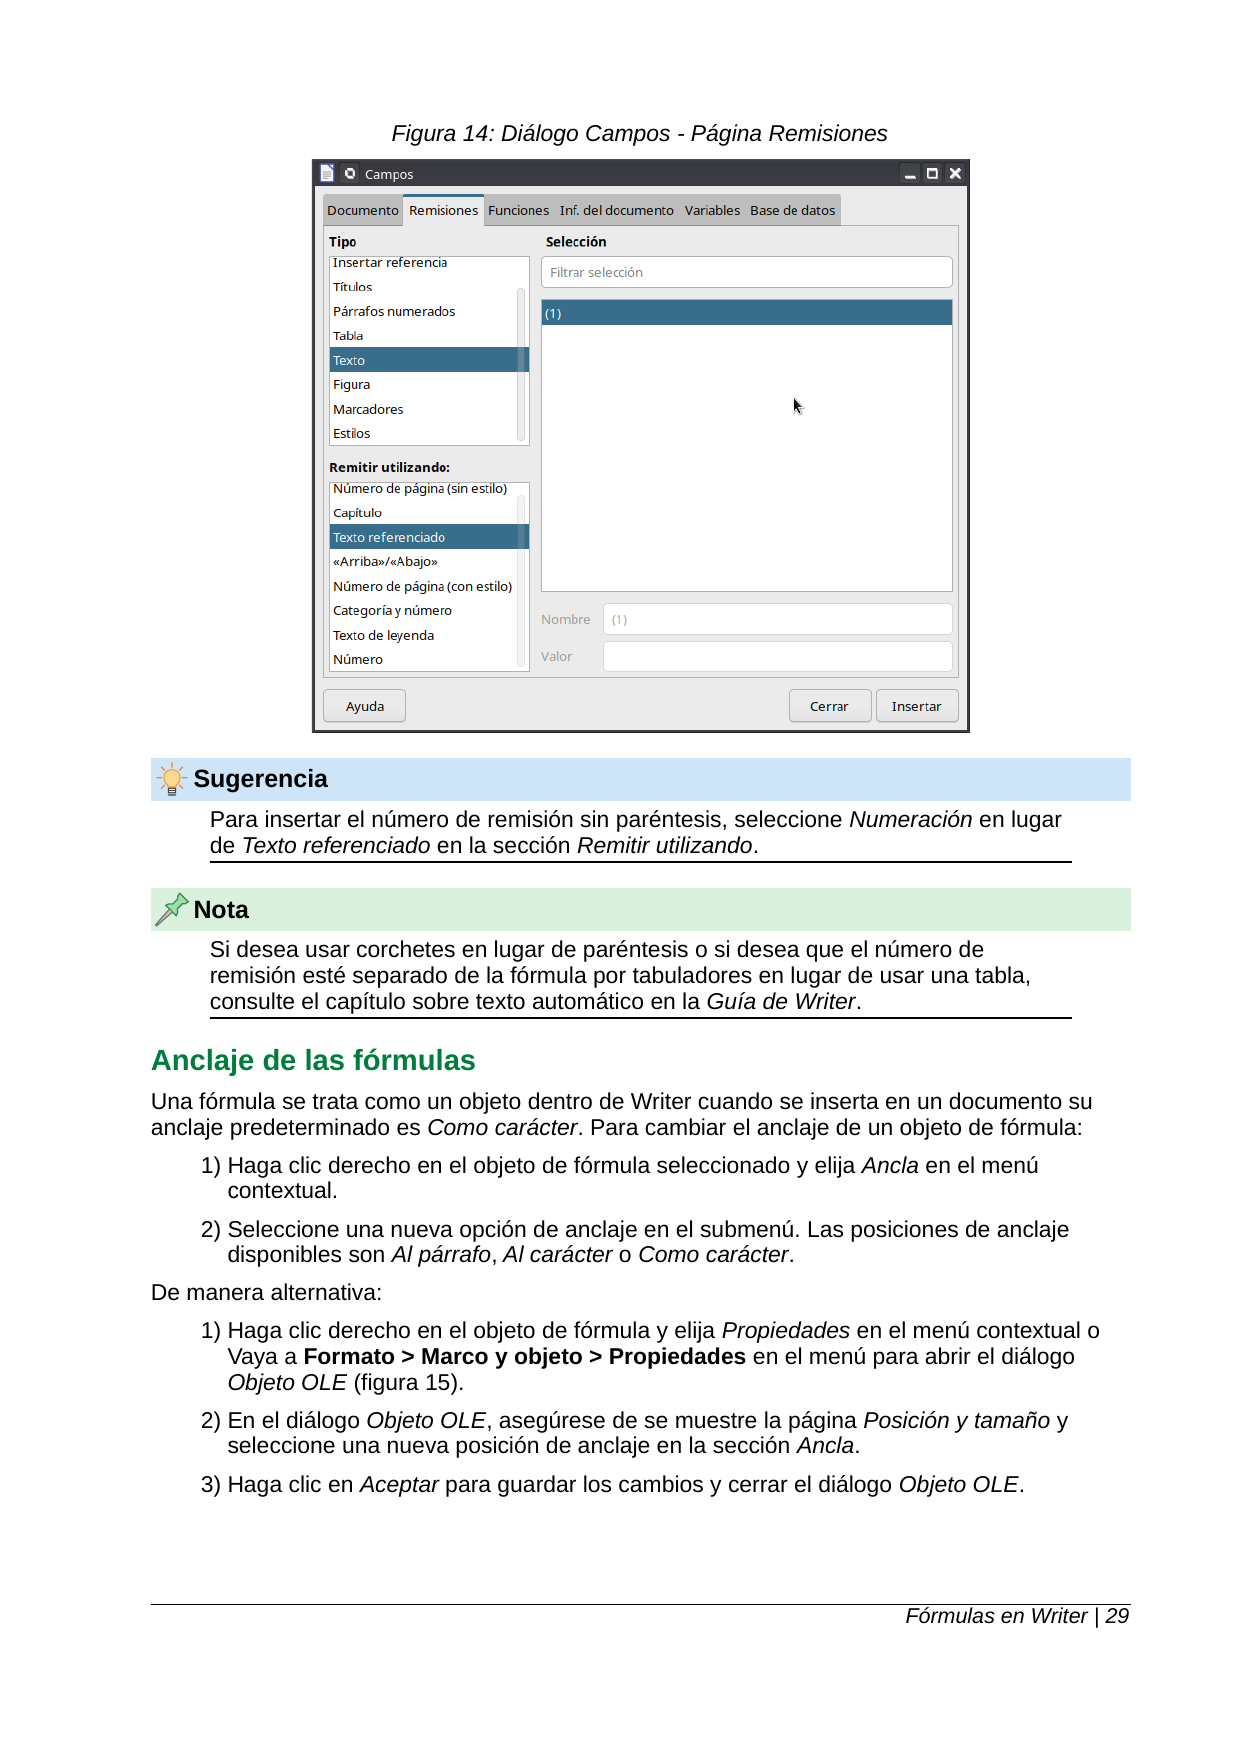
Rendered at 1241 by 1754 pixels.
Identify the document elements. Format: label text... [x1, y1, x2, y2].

list Seleccione una nueva opción de anclaje en el submenú. Las posiciones de anclaje disponibles son Al párrafo, Al carácter o Como carácter. [227, 1216, 1131, 1268]
list Haga clic en Aceptar para guardar los cambios y cerrar el diálogo Objeto OLE. [227, 1471, 1131, 1497]
text Figura 14: Diálogo Campos - Página Remisiones [312, 121, 970, 147]
list Haga clic derecho en el objeto de fórmula seleccionado y elija Ancla en el menú contextual. [227, 1153, 1131, 1204]
picture [311, 159, 970, 733]
subtitle Sugerencia [151, 758, 1131, 801]
text Para insertar el número de remisión sin paréntesis, seleccione Numeración en lugar de Texto referenciado en la sección Remitir utilizando. [209, 807, 1072, 863]
list Haga clic derecho en el objeto de fórmula y elija Propiedades en el menú contextual o Vaya a Formato > Marco y objeto > Propiedades en el menú para abrir el diálogo Objeto OLE (figura 15). [227, 1318, 1131, 1395]
list En el diálogo Objeto OLE, asegúrese de se muestre la página Posición y tamaño y seleccione una nueva posición de anclaje en la sección Ancla. [227, 1408, 1131, 1459]
list De manera alternativa: [151, 1280, 1131, 1306]
subtitle Nota [151, 888, 1131, 931]
text Si desea usar corchetes en lugar de paréntesis o si desea que el número de remisión esté separado de la fórmula por tabuladores en lugar de usar una tabla, consulte el capítulo sobre texto automático en la Guía de Writer. [209, 937, 1072, 1019]
subtitle Anclaje de las fórmulas [151, 1044, 1131, 1076]
list Una fórmula se trata como un objeto dentro de Writer cuando se inserta en un documento su anclaje predeterminado es Como carácter. Para cambiar el anclaje de un objeto de fórmula: [151, 1089, 1131, 1140]
